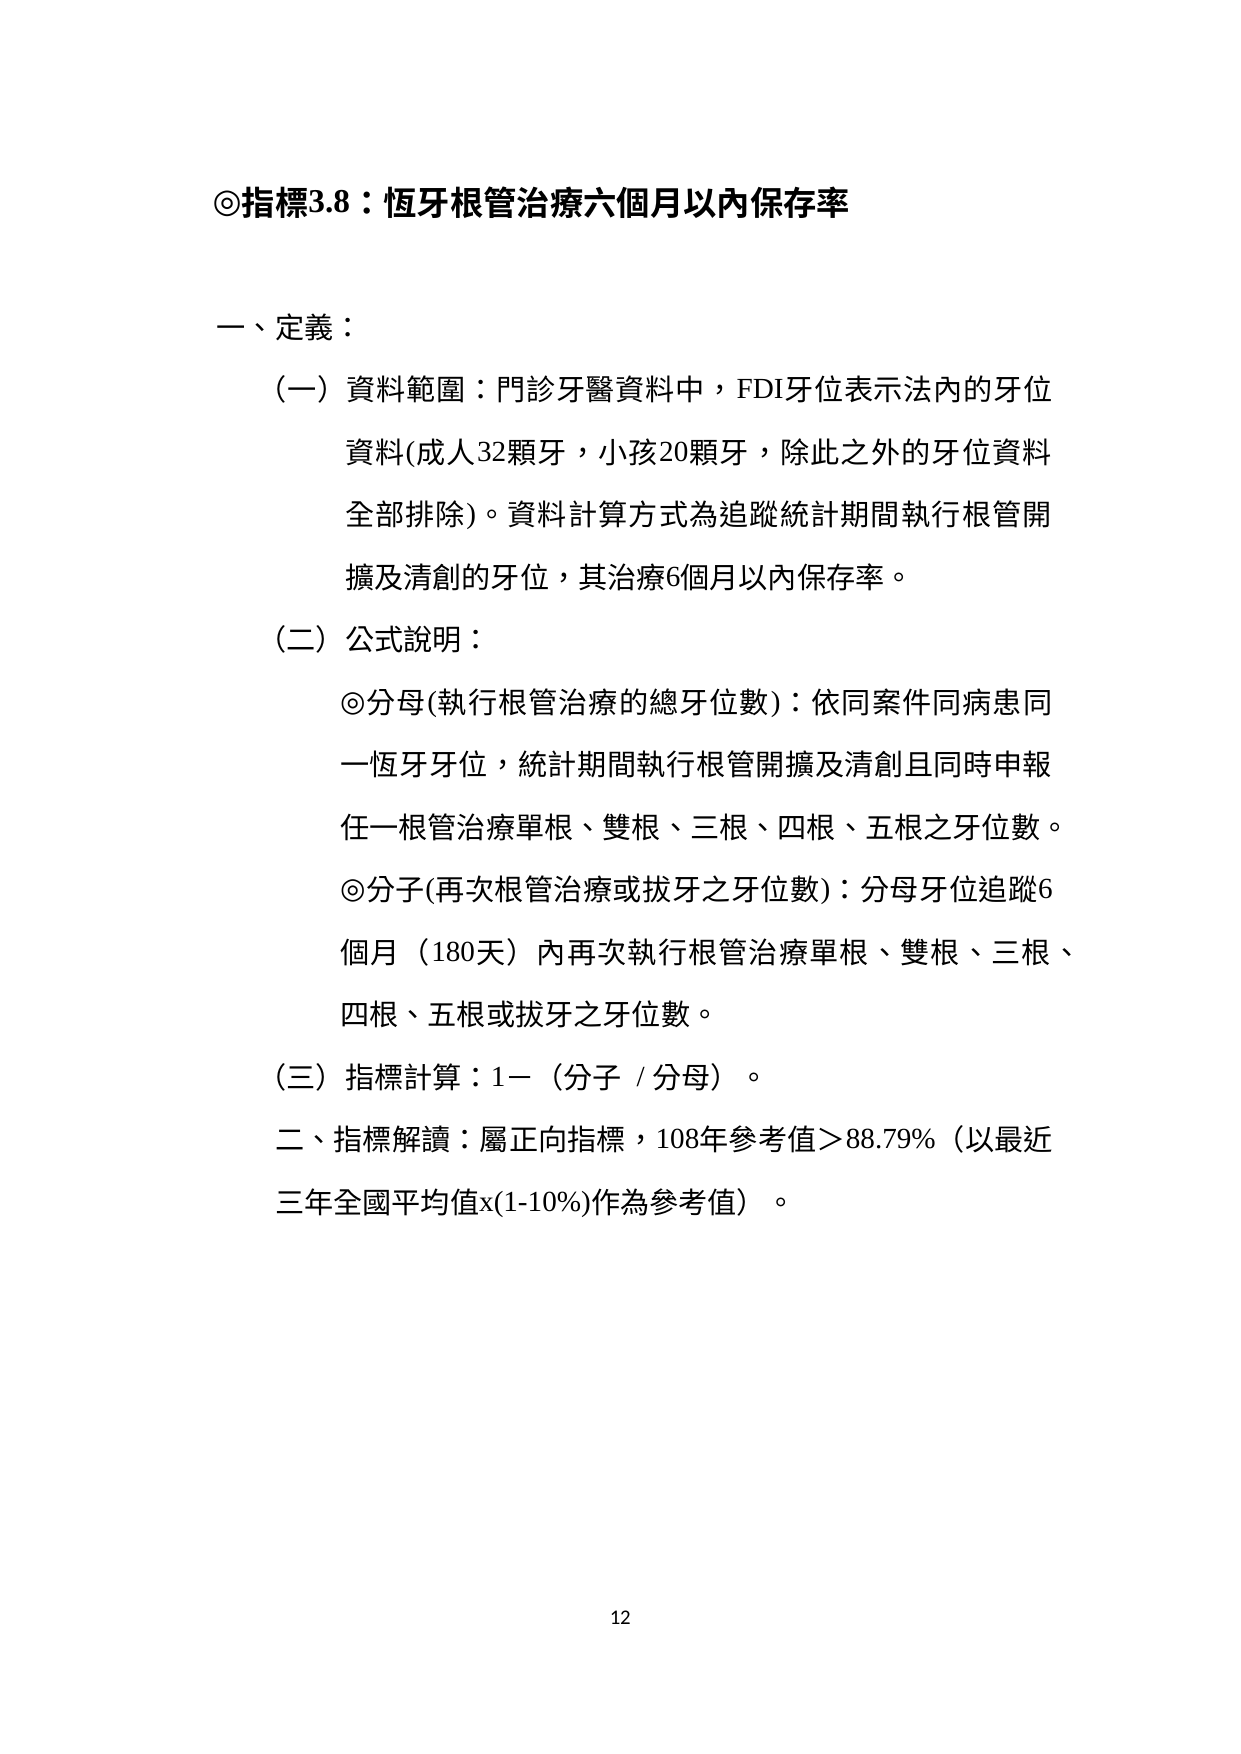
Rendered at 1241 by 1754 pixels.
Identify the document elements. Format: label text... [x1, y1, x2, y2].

text ◎分母(執行根管治療的總牙位數)：依同案件同病患同一恆牙牙位，統計期間執行根管開擴及清創且同時申報任一根管治療單根、雙根、三根、四根、五根之牙位數。 [340, 659, 1053, 846]
text ◎分子(再次根管治療或拔牙之牙位數)：分母牙位追蹤6個月（180天）內再次執行根管治療單根、雙根、三根、四根、五根或拔牙之牙位數。 [340, 846, 1053, 1034]
text 一、定義： [216, 284, 1053, 346]
text （三）指標計算：1－（分子 / 分母）。 [257, 1034, 1053, 1096]
text （二）公式說明： [257, 596, 1053, 659]
text （一）資料範圍：門診牙醫資料中，FDI牙位表示法內的牙位資料(成人32顆牙，小孩20顆牙，除此之外的牙位資料全部排除)。資料計算方式為追蹤統計期間執行根管開擴及清創的牙位，其治療6個月以內保存率。 [257, 346, 1053, 596]
text 二、指標解讀：屬正向指標，108年參考值＞88.79%（以最近三年全國平均值x(1-10%)作為參考值）。 [275, 1096, 1053, 1221]
subtitle ◎指標3.8：恆牙根管治療六個月以內保存率 [212, 159, 1053, 221]
